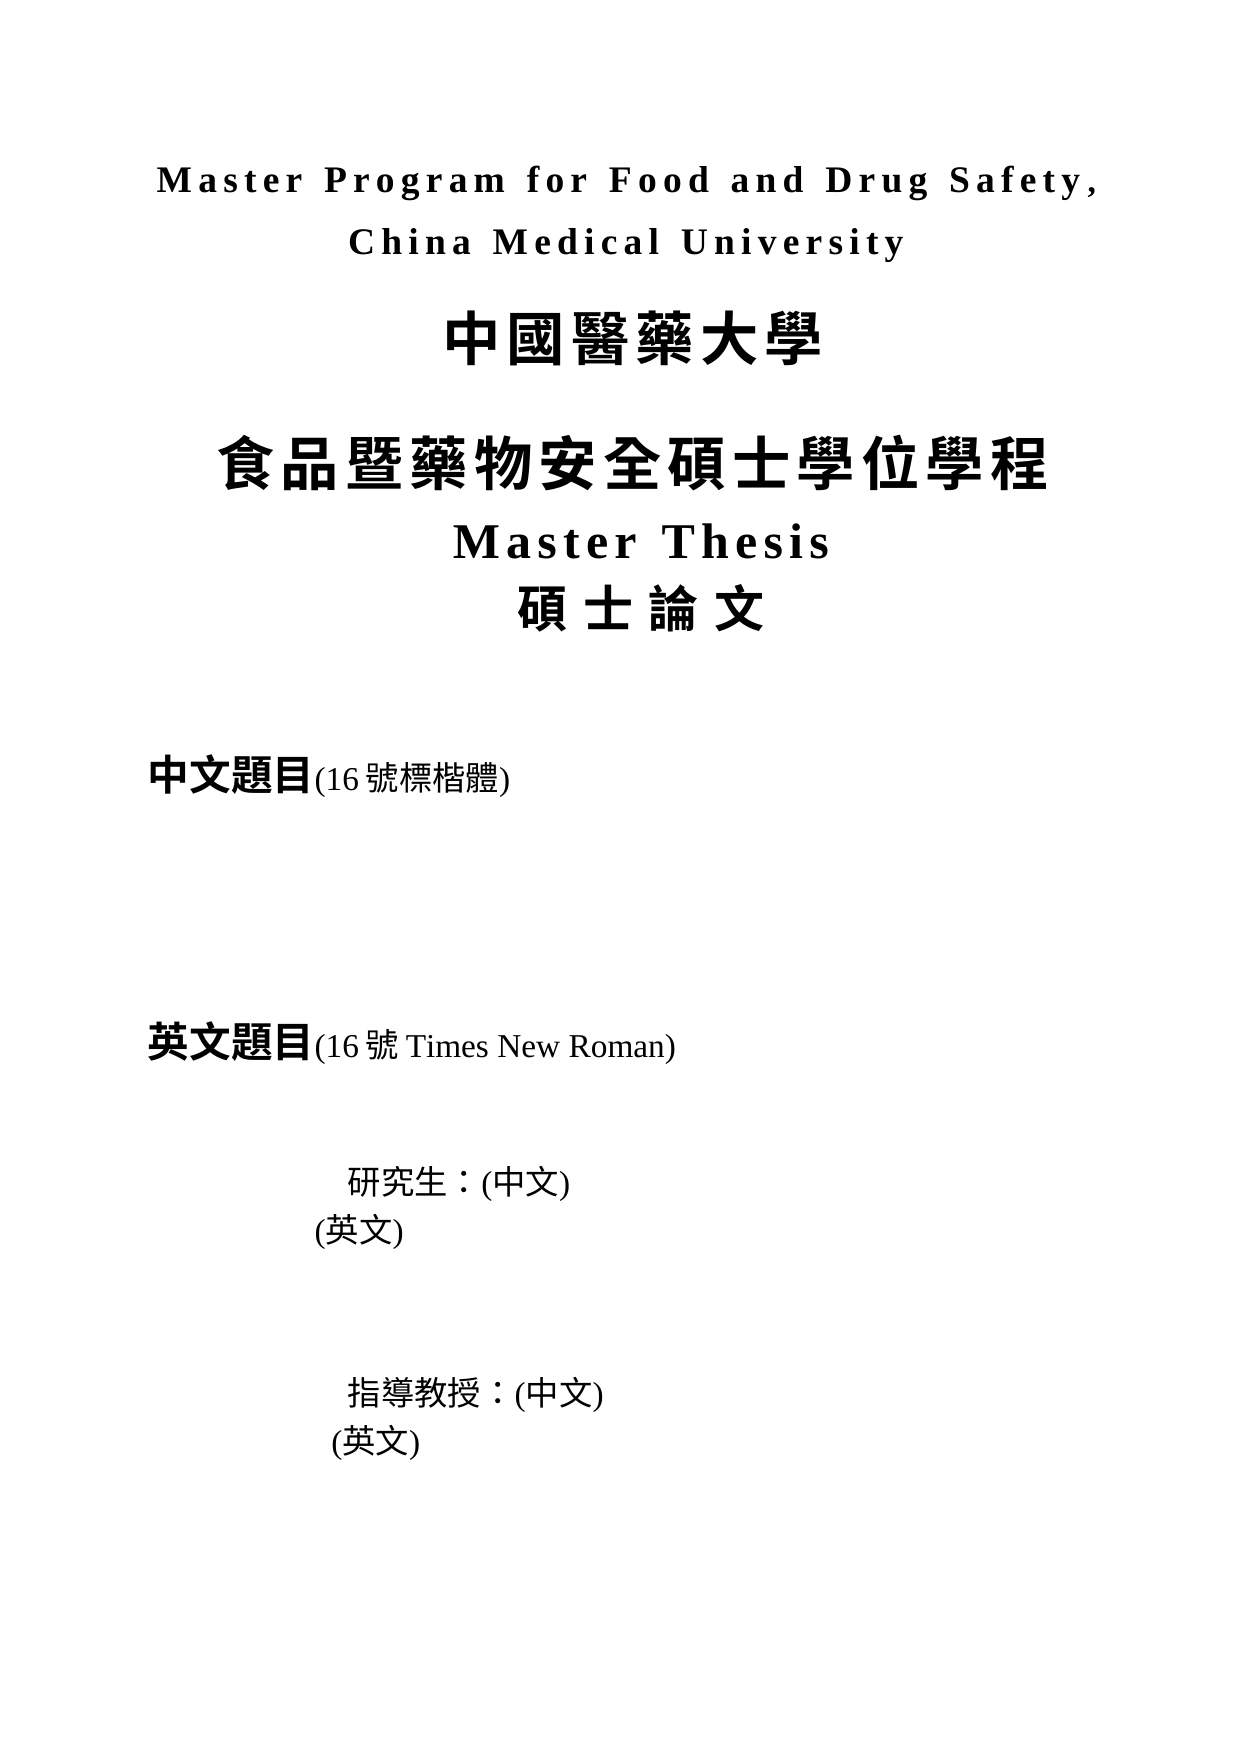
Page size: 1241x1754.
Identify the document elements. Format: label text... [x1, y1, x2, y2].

text (英文) [1106, 1204, 1134, 1252]
text 指導教授：(中文) [298, 1367, 1134, 1415]
text 食品暨藥物安全碩士學位學程 [118, 387, 175, 512]
text 英文題目(16號Times New Roman) [1106, 1009, 1134, 1069]
text 中國醫藥大學 [118, 262, 1147, 387]
text 中文題目(16號標楷體) [1106, 742, 1134, 802]
text 英文題目(16號Times New Roman) [148, 1009, 175, 1056]
text (英文) [148, 1204, 175, 1252]
text 研究生：(中文) [1106, 1155, 1134, 1204]
text 中文題目(16號標楷體) [148, 742, 175, 802]
text Master Thesis [1106, 512, 1134, 570]
text 碩士論文 [148, 570, 175, 642]
text 碩士論文 [1106, 570, 1134, 642]
text (英文) [148, 1415, 1134, 1463]
text China Medical University [118, 200, 1134, 262]
text 食品暨藥物安全碩士學位學程 [1106, 387, 1147, 512]
text 英文題目(16號Times New Roman) [148, 1049, 175, 1069]
text Master Thesis [148, 512, 175, 570]
text Master Program for Food and Drug Safety, [118, 137, 1134, 200]
